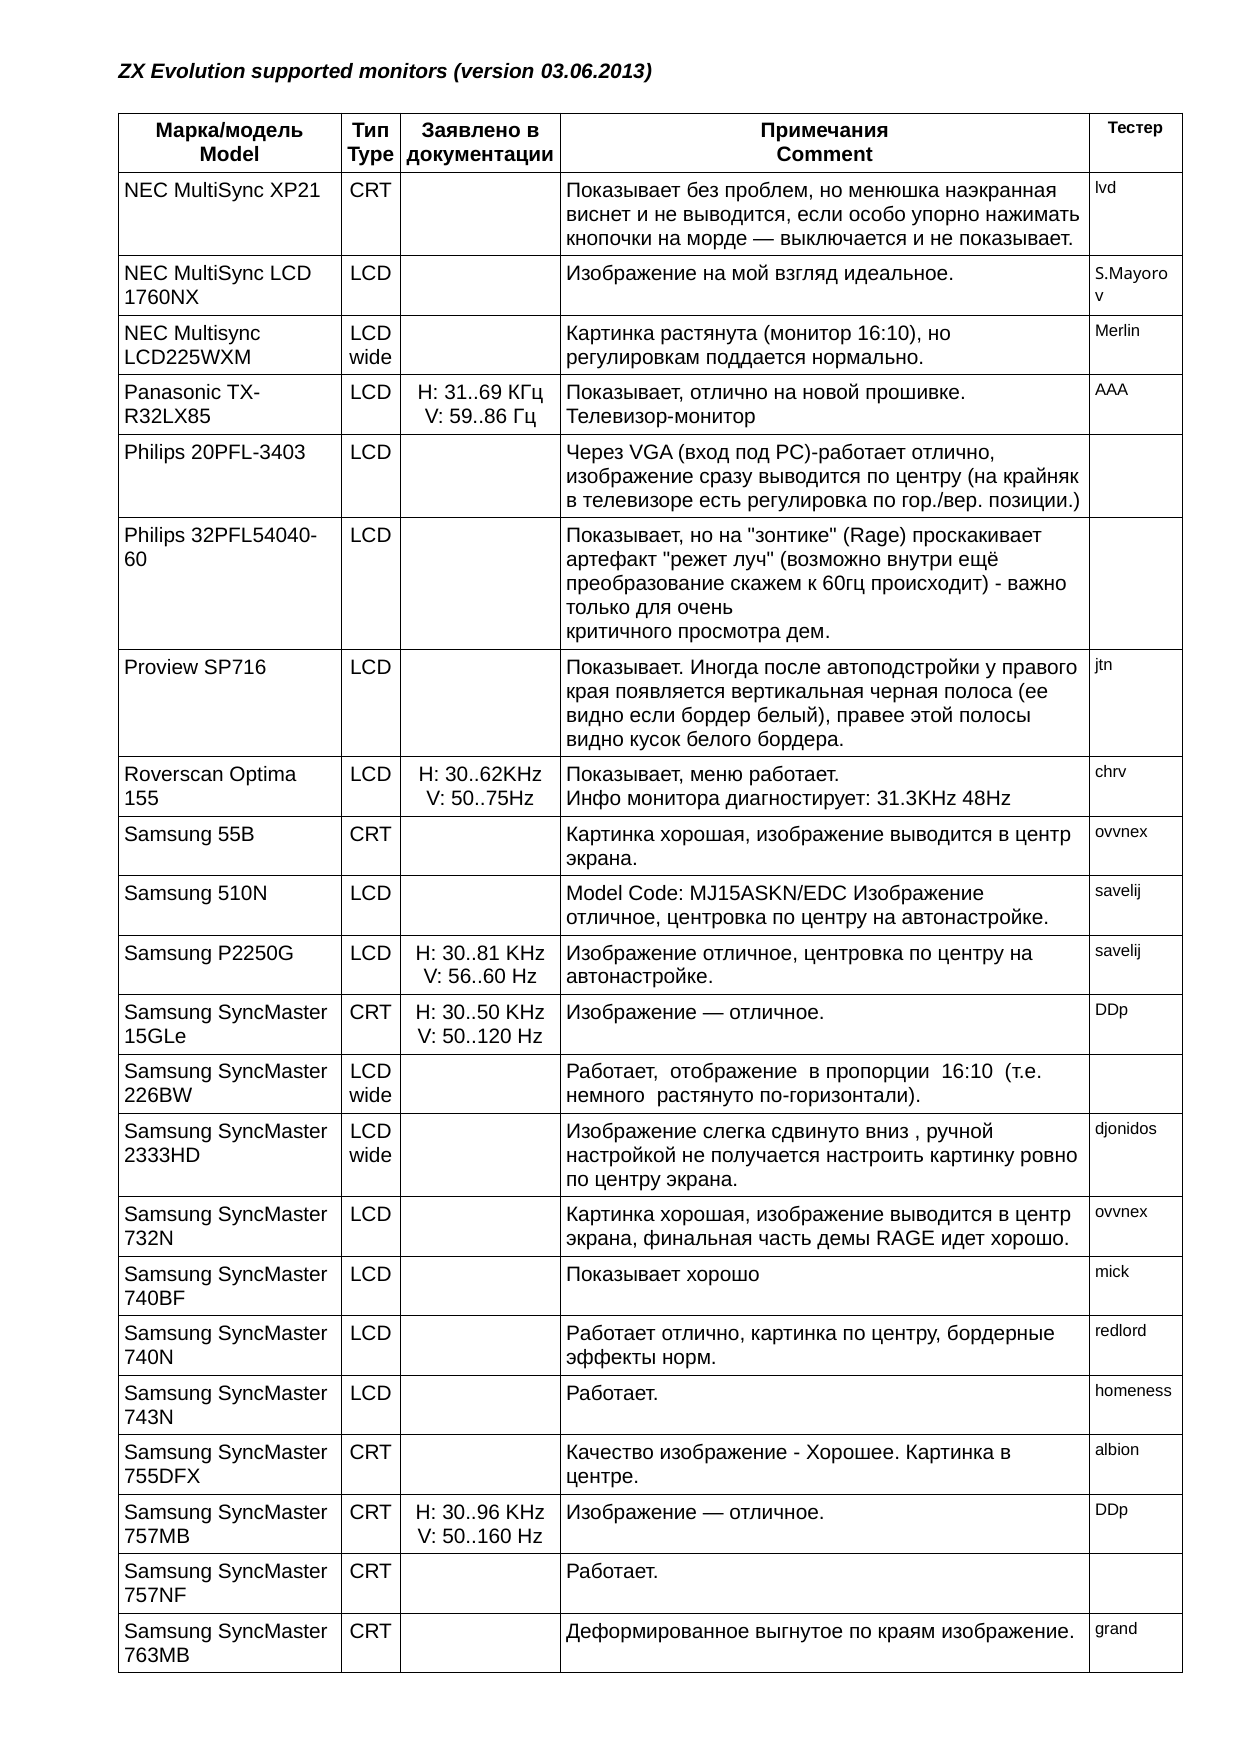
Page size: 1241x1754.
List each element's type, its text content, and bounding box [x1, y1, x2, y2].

table_cell H: 31..69 КГц V: 59..86 Гц [401, 375, 560, 434]
table_cell Panasonic TX-R32LX85 [119, 375, 341, 434]
table_cell LCD wide [342, 316, 400, 374]
table_cell [401, 173, 560, 255]
table_cell LCD [342, 876, 400, 934]
table_cell Изображение — отличное. [561, 995, 1089, 1053]
table_cell Samsung SyncMaster 226BW [119, 1055, 341, 1113]
table_cell H: 30..50 KHz V: 50..120 Hz [401, 995, 560, 1053]
table_cell Показывает. Иногда после автоподстройки у правого края появляется вертикальная черная полоса (ее видно если бордер белый), правее этой полосы видно кусок белого бордера. [561, 650, 1089, 756]
table_cell [401, 1614, 560, 1672]
table_cell LCD [342, 435, 400, 517]
table_cell Деформированное выгнутое по краям изображение. [561, 1614, 1089, 1672]
table_cell [401, 1257, 560, 1315]
table_cell NEC MultiSync LCD 1760NX [119, 256, 341, 315]
table_cell H: 30..81 KHz V: 56..60 Hz [401, 936, 560, 994]
table_cell CRT [342, 1435, 400, 1494]
table_cell Samsung 55B [119, 817, 341, 875]
table_cell Samsung SyncMaster 743N [119, 1376, 341, 1434]
table_cell Работает. [561, 1554, 1089, 1613]
table_cell Samsung SyncMaster 2333HD [119, 1114, 341, 1196]
table_cell LCD [342, 650, 400, 756]
table_cell [401, 876, 560, 934]
table_cell LCD [342, 1376, 400, 1434]
table_cell [401, 1055, 560, 1113]
table_cell S.Mayorov [1090, 256, 1182, 315]
table_cell Изображение — отличное. [561, 1495, 1089, 1553]
table_cell Показывает хорошо [561, 1257, 1089, 1315]
table_cell [401, 256, 560, 315]
table_cell CRT [342, 817, 400, 875]
table_cell CRT [342, 1554, 400, 1613]
table_cell [401, 817, 560, 875]
table_cell grand [1090, 1614, 1182, 1672]
table_cell LCD wide [342, 1055, 400, 1113]
table_cell Philips 20PFL-3403 [119, 435, 341, 517]
table_cell [401, 1114, 560, 1196]
table_cell LCD [342, 757, 400, 816]
table_cell Samsung SyncMaster 763MB [119, 1614, 341, 1672]
table_header Тип Type [342, 114, 400, 172]
table_cell DDp [1090, 995, 1182, 1053]
table_cell lvd [1090, 173, 1182, 255]
table_cell LCD [342, 375, 400, 434]
table_cell albion [1090, 1435, 1182, 1494]
table_header Марка/модель Model [119, 114, 341, 172]
table_cell Показывает, отлично на новой прошивке. Телевизор-монитор [561, 375, 1089, 434]
table_cell LCD [342, 1197, 400, 1256]
table_cell [401, 1197, 560, 1256]
table_cell ovvnex [1090, 817, 1182, 875]
table_cell [1090, 1055, 1182, 1113]
table_cell H: 30..96 KHz V: 50..160 Hz [401, 1495, 560, 1553]
table_cell Samsung SyncMaster 15GLe [119, 995, 341, 1053]
table_cell Roverscan Optima 155 [119, 757, 341, 816]
table_cell Показывает, но на "зонтике" (Rage) проскакивает артефакт "режет луч" (возможно внутри ещё преобразование скажем к 60гц происходит) - важно только для очень критичного просмотра дем. [561, 518, 1089, 649]
table_cell NEC MultiSync XP21 [119, 173, 341, 255]
table_cell CRT [342, 173, 400, 255]
table_cell LCD [342, 1257, 400, 1315]
table_cell Model Code: MJ15ASKN/EDC Изображение отличное, центровка по центру на автонастройке. [561, 876, 1089, 934]
table_cell [401, 518, 560, 649]
table_cell Samsung SyncMaster 757MB [119, 1495, 341, 1553]
table_cell jtn [1090, 650, 1182, 756]
table_cell LCD wide [342, 1114, 400, 1196]
table_cell [1090, 518, 1182, 649]
table_cell Изображение отличное, центровка по центру на автонастройке. [561, 936, 1089, 994]
table_cell Картинка хорошая, изображение выводится в центр экрана, финальная часть демы RAGE идет хорошо. [561, 1197, 1089, 1256]
table_cell mick [1090, 1257, 1182, 1315]
table_cell [1090, 435, 1182, 517]
table_cell Samsung SyncMaster 755DFX [119, 1435, 341, 1494]
table_cell CRT [342, 1495, 400, 1553]
table_cell Картинка хорошая, изображение выводится в центр экрана. [561, 817, 1089, 875]
table_cell Samsung 510N [119, 876, 341, 934]
table_cell Samsung SyncMaster 740BF [119, 1257, 341, 1315]
table_cell Samsung SyncMaster 732N [119, 1197, 341, 1256]
table_cell Samsung P2250G [119, 936, 341, 994]
table_cell [401, 316, 560, 374]
table_cell LCD [342, 936, 400, 994]
table_cell [401, 1435, 560, 1494]
table_cell Samsung SyncMaster 740N [119, 1316, 341, 1375]
table_cell djonidos [1090, 1114, 1182, 1196]
table_cell CRT [342, 995, 400, 1053]
table_cell ovvnex [1090, 1197, 1182, 1256]
table_cell Изображение на мой взгляд идеальное. [561, 256, 1089, 315]
table_cell DDp [1090, 1495, 1182, 1553]
table_header Тестер [1090, 114, 1182, 172]
table_cell savelij [1090, 876, 1182, 934]
table_cell savelij [1090, 936, 1182, 994]
table_cell Качество изображение - Хорошее. Картинка в центре. [561, 1435, 1089, 1494]
table_cell Работает отлично, картинка по центру, бордерные эффекты норм. [561, 1316, 1089, 1375]
table_cell redlord [1090, 1316, 1182, 1375]
table_cell [401, 1376, 560, 1434]
table_cell Philips 32PFL54040-60 [119, 518, 341, 649]
table_cell [401, 650, 560, 756]
table_cell LCD [342, 518, 400, 649]
table_cell Через VGA (вход под PC)-работает отлично, изображение сразу выводится по центру (на крайняк в телевизоре есть регулировка по гор./вер. позиции.) [561, 435, 1089, 517]
table_cell [401, 1554, 560, 1613]
table_cell LCD [342, 1316, 400, 1375]
table_cell Работает. [561, 1376, 1089, 1434]
table_cell Merlin [1090, 316, 1182, 374]
table_cell CRT [342, 1614, 400, 1672]
table_cell Показывает, меню работает. Инфо монитора диагностирует: 31.3KHz 48Hz [561, 757, 1089, 816]
table_cell Proview SP716 [119, 650, 341, 756]
table_header Заявлено в документации [401, 114, 560, 172]
table_cell homeness [1090, 1376, 1182, 1434]
table_cell [401, 435, 560, 517]
table_cell NEC Multisync LCD225WXM [119, 316, 341, 374]
table_cell Изображение слегка сдвинуто вниз , ручной настройкой не получается настроить картинку ровно по центру экрана. [561, 1114, 1089, 1196]
table_cell chrv [1090, 757, 1182, 816]
table_cell Картинка растянута (монитор 16:10), но регулировкам поддается нормально. [561, 316, 1089, 374]
table_cell Работает, отображение в пропорции 16:10 (т.е. немного растянуто по-горизонтали). [561, 1055, 1089, 1113]
table_header Примечания Comment [561, 114, 1089, 172]
table_cell Показывает без проблем, но менюшка наэкранная виснет и не выводится, если особо упорно нажимать кнопочки на морде — выключается и не показывает. [561, 173, 1089, 255]
table_cell [401, 1316, 560, 1375]
table_cell AAA [1090, 375, 1182, 434]
table_cell [1090, 1554, 1182, 1613]
table_cell H: 30..62KHz V: 50..75Hz [401, 757, 560, 816]
table_cell LCD [342, 256, 400, 315]
table_cell Samsung SyncMaster 757NF [119, 1554, 341, 1613]
